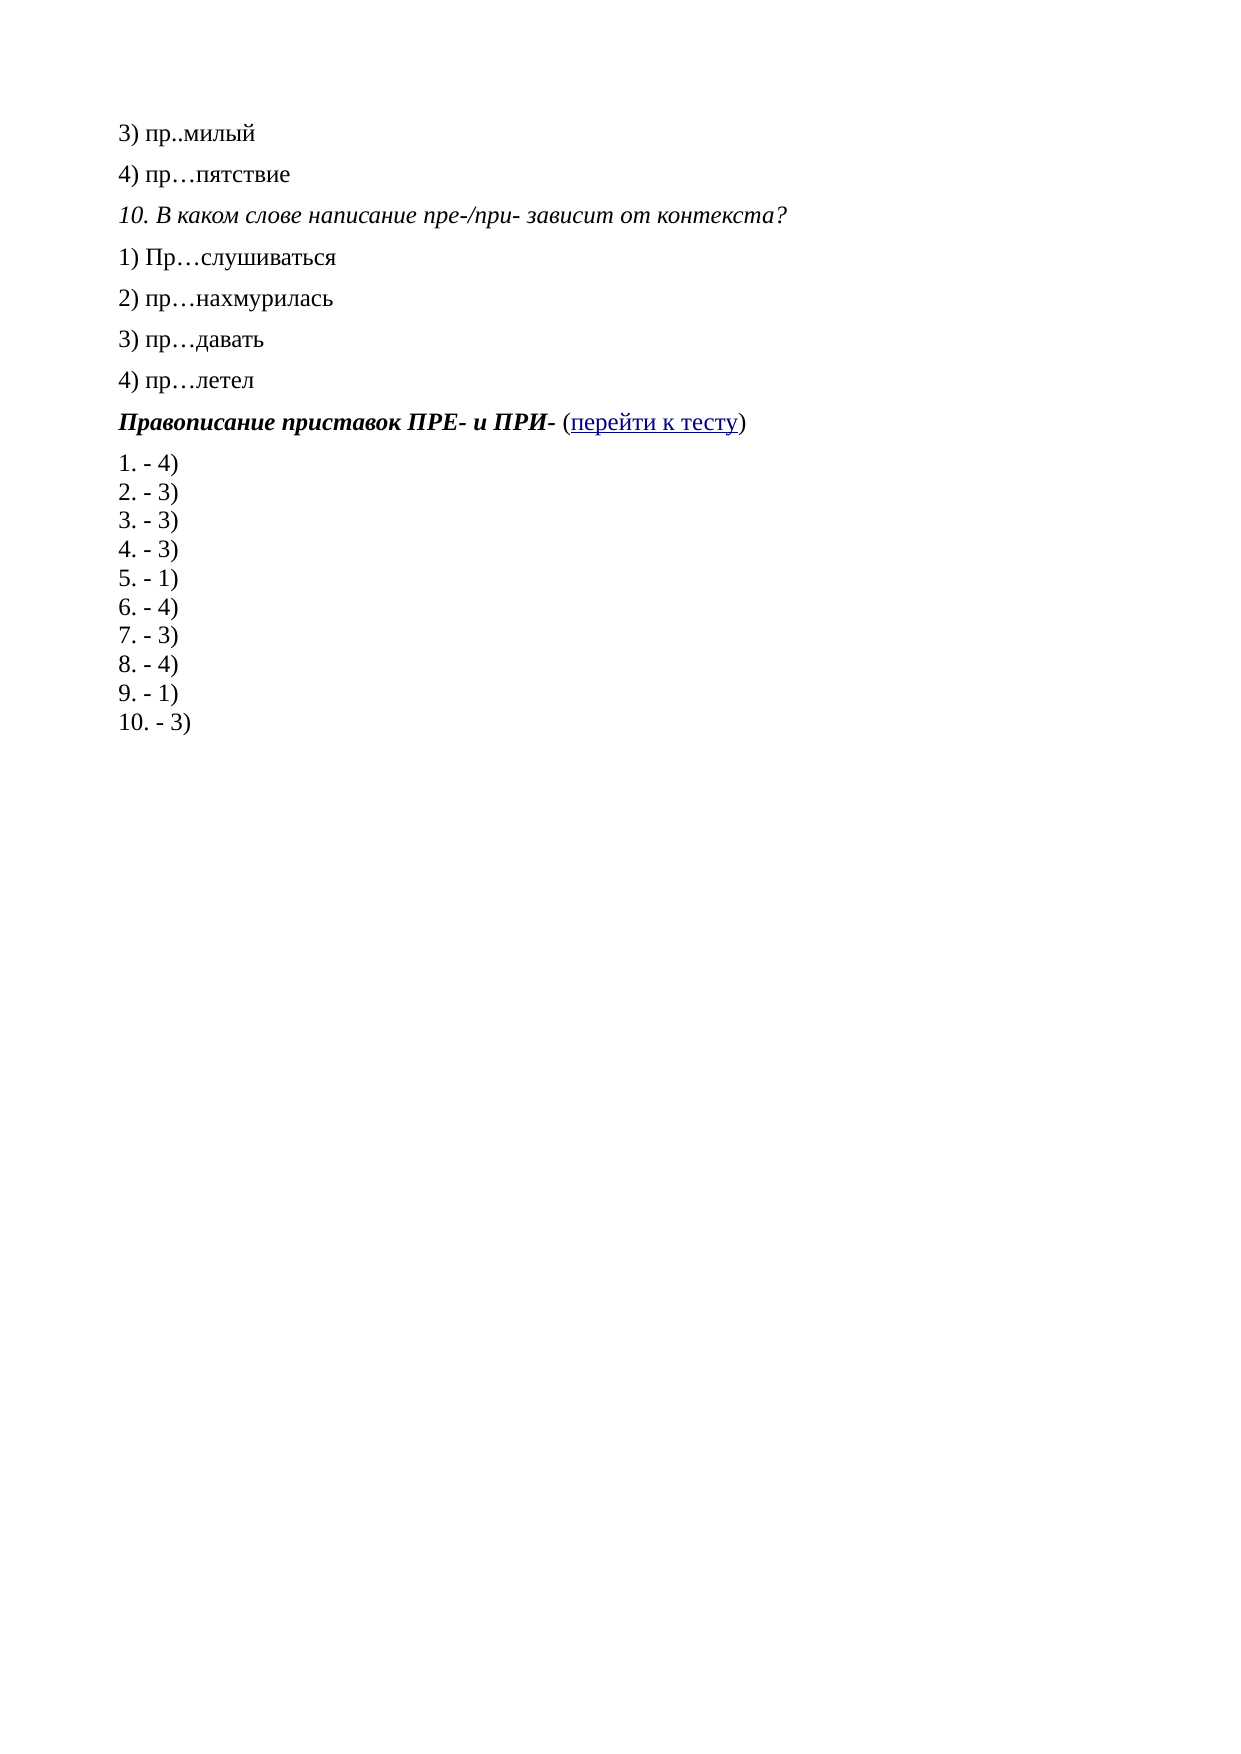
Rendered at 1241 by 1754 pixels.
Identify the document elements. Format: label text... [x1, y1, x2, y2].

text 3) пр…давать [118, 324, 1122, 353]
text 3) пр..милый [118, 118, 1122, 147]
text 1. - 4) 2. - 3) 3. - 3) 4. - 3) 5. - 1) 6. - 4) 7. - 3) 8. - 4) 9. - 1) 10. - 3) [118, 448, 1122, 736]
text 4) пр…летел [118, 366, 1122, 394]
text 4) пр…пятствие [118, 159, 1122, 188]
text 10. В каком слове написание пре-/при- зависит от контекста? [118, 201, 1122, 229]
text Правописание приставок ПРЕ- и ПРИ- (перейти к тесту) [118, 407, 1122, 436]
text 1) Пр…слушиваться [118, 242, 1122, 271]
text 2) пр…нахмурилась [118, 283, 1122, 312]
